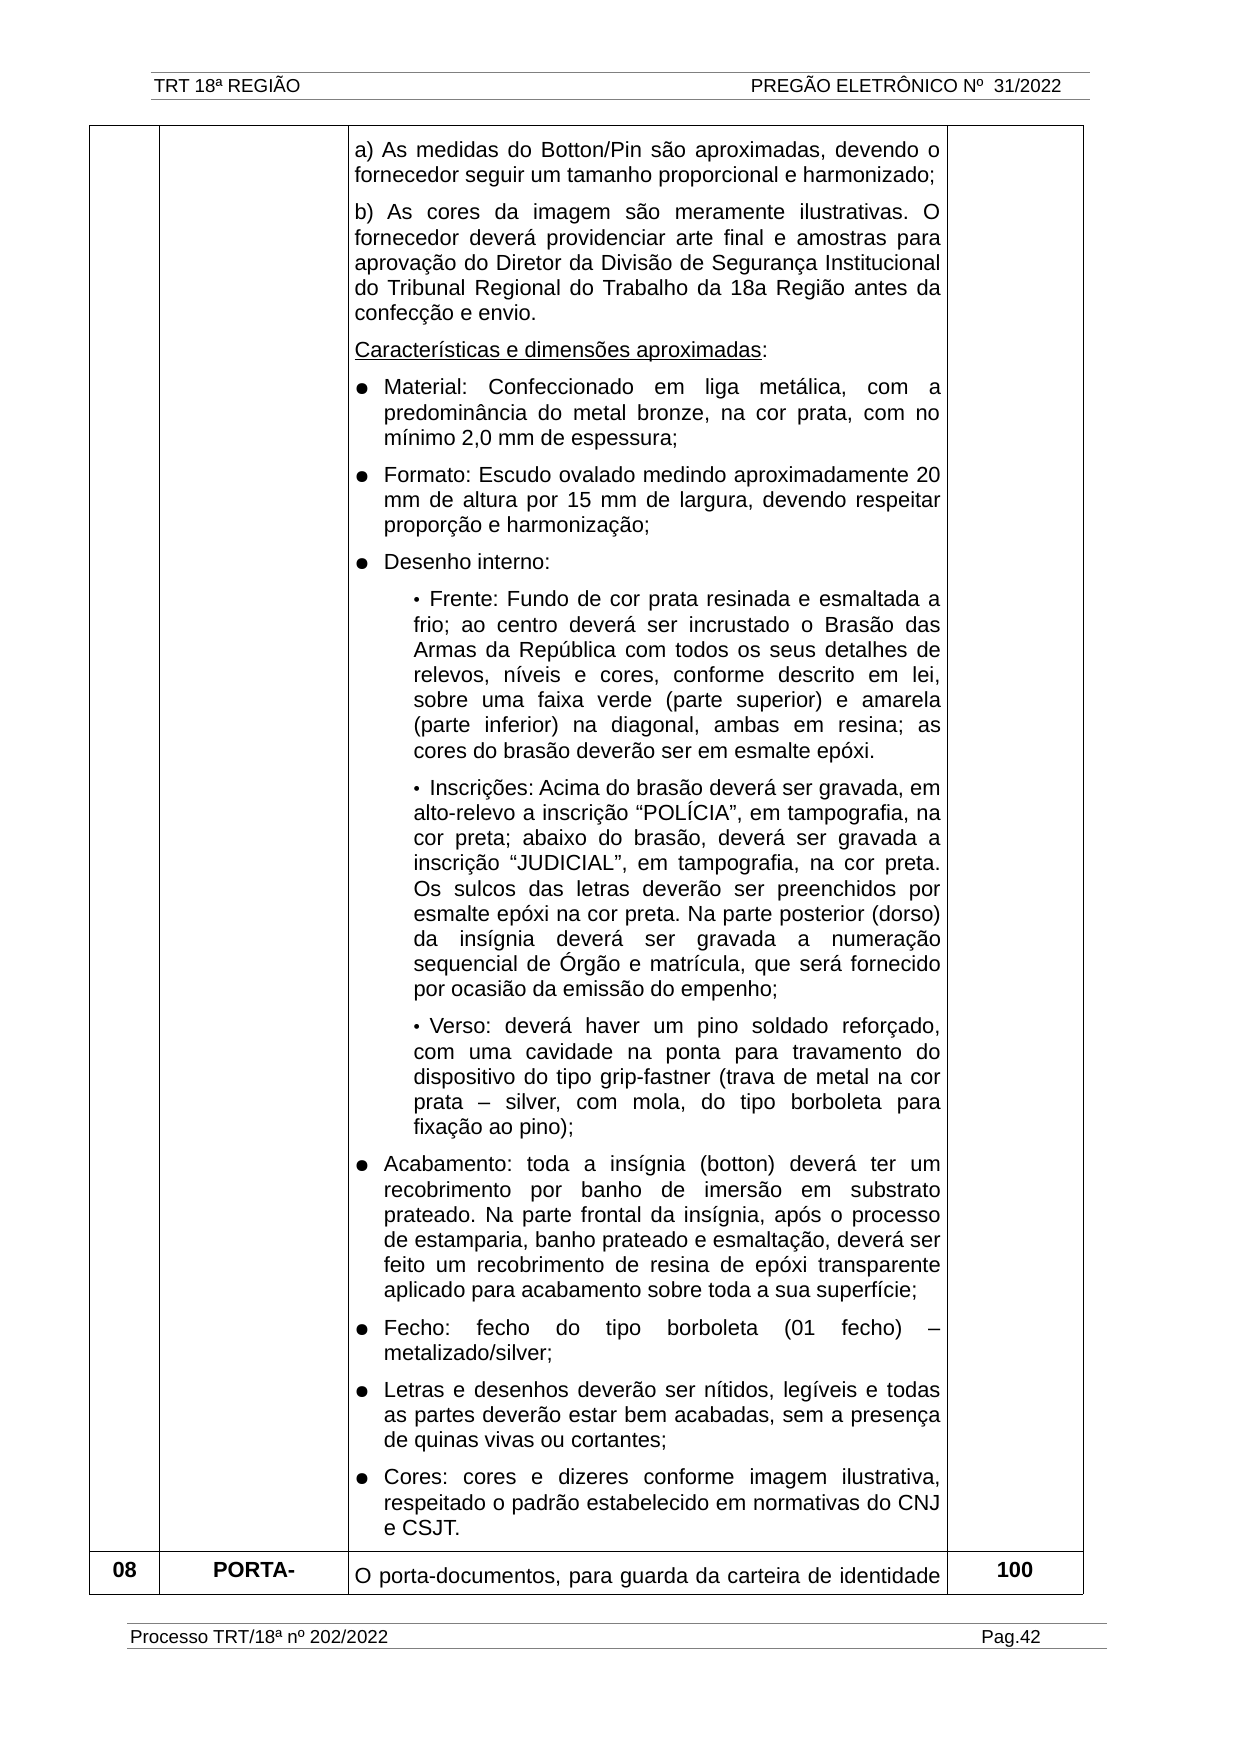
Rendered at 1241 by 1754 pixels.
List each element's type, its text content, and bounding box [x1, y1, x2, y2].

table_cell [948, 126, 1083, 1551]
table_cell 100 [948, 1552, 1083, 1594]
table_cell a) As medidas do Botton/Pin são aproximadas, devendo o fornecedor seguir um tamanho proporcional e harmonizado; b) As cores da imagem são meramente ilustrativas. O fornecedor deverá providenciar arte final e amostras para aprovação do Diretor da Divisão de Segurança Institucional do Tribunal Regional do Trabalho da 18a Região antes da confecção e envio. Características e dimensões aproximadas: Material: Confeccionado em liga metálica, com a predominância do metal bronze, na cor prata, com no mínimo 2,0 mm de espessura; Formato: Escudo ovalado medindo aproximadamente 20 mm de altura por 15 mm de largura, devendo respeitar proporção e harmonização; Desenho interno: Frente: Fundo de cor prata resinada e esmaltada a frio; ao centro deverá ser incrustado o Brasão das Armas da República com todos os seus detalhes de relevos, níveis e cores, conforme descrito em lei, sobre uma faixa verde (parte superior) e amarela (parte inferior) na diagonal, ambas em resina; as cores do brasão deverão ser em esmalte epóxi. Inscrições: Acima do brasão deverá ser gravada, em alto-relevo a inscrição “POLÍCIA”, em tampografia, na cor preta; abaixo do brasão, deverá ser gravada a inscrição “JUDICIAL”, em tampografia, na cor preta. Os sulcos das letras deverão ser preenchidos por esmalte epóxi na cor preta. Na parte posterior (dorso) da insígnia deverá ser gravada a numeração sequencial de Órgão e matrícula, que será fornecido por ocasião da emissão do empenho; Verso: deverá haver um pino soldado reforçado, com uma cavidade na ponta para travamento do dispositivo do tipo grip-fastner (trava de metal na cor prata – silver, com mola, do tipo borboleta para fixação ao pino); Acabamento: toda a insígnia (botton) deverá ter um recobrimento por banho de imersão em substrato prateado. Na parte frontal da insígnia, após o processo de estamparia, banho prateado e esmaltação, deverá ser feito um recobrimento de resina de epóxi transparente aplicado para acabamento sobre toda a sua superfície; Fecho: fecho do tipo borboleta (01 fecho) – metalizado/silver; Letras e desenhos deverão ser nítidos, legíveis e todas as partes deverão estar bem acabadas, sem a presença de quinas vivas ou cortantes; Cores: cores e dizeres conforme imagem ilustrativa, respeitado o padrão estabelecido em normativas do CNJ e CSJT. [349, 126, 947, 1551]
table_cell [90, 126, 159, 1551]
table_cell [160, 126, 348, 1551]
table_cell 08 [90, 1552, 159, 1594]
table_cell O porta-documentos, para guarda da carteira de identidade [349, 1552, 947, 1594]
table_cell PORTA- [160, 1552, 348, 1594]
